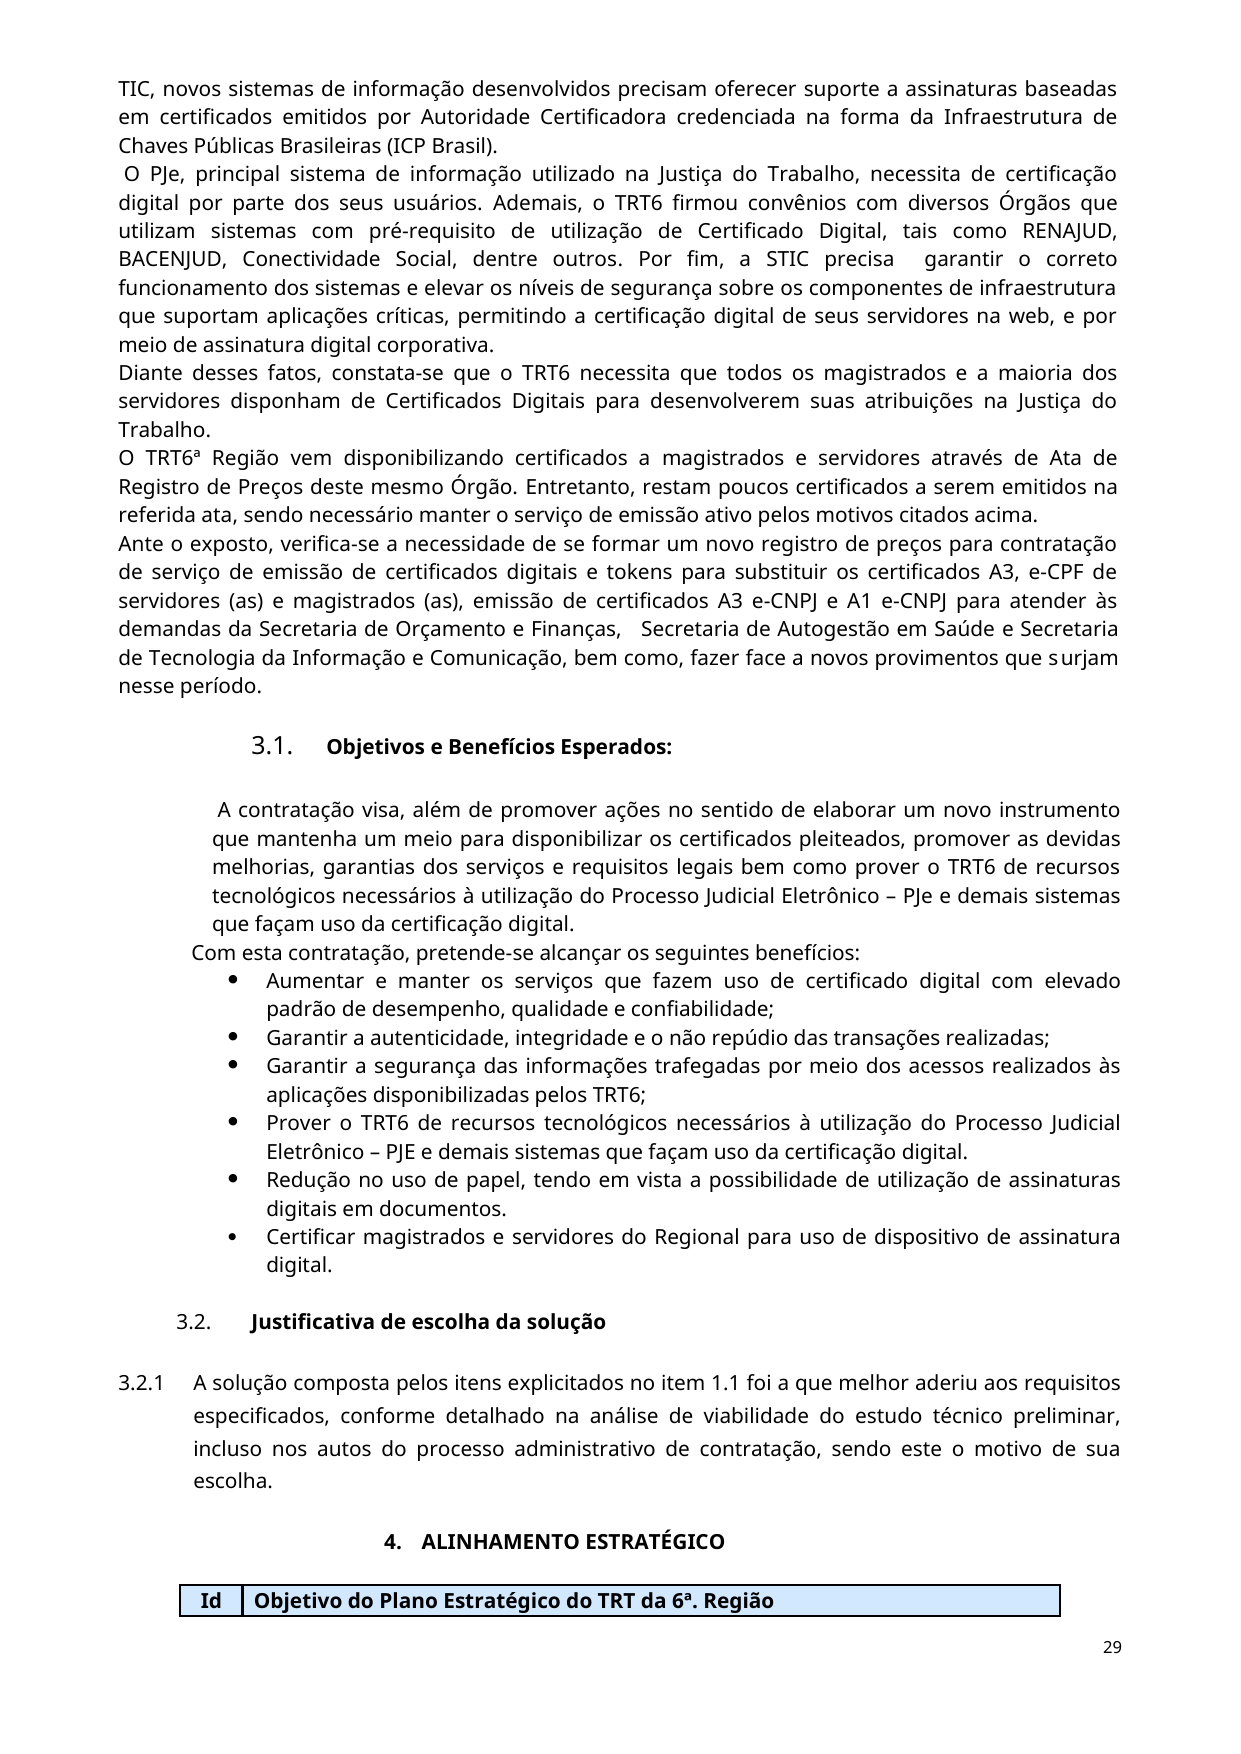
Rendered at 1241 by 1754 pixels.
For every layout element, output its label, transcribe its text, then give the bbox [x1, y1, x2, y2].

table_header Objetivo do Plano Estratégico do TRT da 6ª. Região [244, 1586, 1059, 1615]
text O TRT6ª Região vem disponibilizando certificados a magistrados e servidores através de Ata de Registro de Preços deste mesmo Órgão. Entretanto, restam poucos certificados a serem emitidos na referida ata, sendo necessário manter o serviço de emissão ativo pelos motivos citados acima. [118, 443, 1118, 529]
list Certificar magistrados e servidores do Regional para uso de dispositivo de assinatura digital. [228, 1222, 1122, 1279]
text Diante desses fatos, constata-se que o TRT6 necessita que todos os magistrados e a maioria dos servidores disponham de Certificados Digitais para desenvolverem suas atribuições na Justiça do Trabalho. [118, 358, 1118, 443]
list Aumentar e manter os serviços que fazem uso de certificado digital com elevado padrão de desempenho, qualidade e confiabilidade; [228, 966, 1122, 1023]
list Garantir a segurança das informações trafegadas por meio dos acessos realizados às aplicações disponibilizadas pelos TRT6; [228, 1051, 1122, 1108]
table_header Id [181, 1586, 241, 1615]
text A contratação visa, além de promover ações no sentido de elaborar um novo instrumento que mantenha um meio para disponibilizar os certificados pleiteados, promover as devidas melhorias, garantias dos serviços e requisitos legais bem como prover o TRT6 de recursos tecnológicos necessários à utilização do Processo Judicial Eletrônico – PJe e demais sistemas que façam uso da certificação digital. [212, 796, 1122, 938]
list Prover o TRT6 de recursos tecnológicos necessários à utilização do Processo Judicial Eletrônico – PJE e demais sistemas que façam uso da certificação digital. [228, 1108, 1122, 1165]
text O PJe, principal sistema de informação utilizado na Justiça do Trabalho, necessita de certificação digital por parte dos seus usuários. Ademais, o TRT6 firmou convênios com diversos Órgãos que utilizam sistemas com pré-requisito de utilização de Certificado Digital, tais como RENAJUD, BACENJUD, Conectividade Social, dentre outros. Por fim, a STIC precisa garantir o correto funcionamento dos sistemas e elevar os níveis de segurança sobre os componentes de infraestrutura que suportam aplicações críticas, permitindo a certificação digital de seus servidores na web, e por meio de assinatura digital corporativa. [118, 159, 1118, 358]
list Objetivos e Benefícios Esperados: [251, 728, 1118, 762]
list Justificativa de escolha da solução [176, 1307, 1118, 1336]
text Com esta contratação, pretende-se alcançar os seguintes benefícios: [118, 938, 1122, 966]
text TIC, novos sistemas de informação desenvolvidos precisam oferecer suporte a assinaturas baseadas em certificados emitidos por Autoridade Certificadora credenciada na forma da Infraestrutura de Chaves Públicas Brasileiras (ICP Brasil). [118, 74, 1118, 159]
text Ante o exposto, verifica-se a necessidade de se formar um novo registro de preços para contratação de serviço de emissão de certificados digitais e tokens para substituir os certificados A3, e-CPF de servidores (as) e magistrados (as), emissão de certificados A3 e-CNPJ e A1 e-CNPJ para atender às demandas da Secretaria de Orçamento e Finanças, Secretaria de Autogestão em Saúde e Secretaria de Tecnologia da Informação e Comunicação, bem como, fazer face a novos provimentos que surjam nesse período. [118, 529, 1118, 699]
list Redução no uso de papel, tendo em vista a possibilidade de utilização de assinaturas digitais em documentos. [228, 1165, 1122, 1222]
list Garantir a autenticidade, integridade e o não repúdio das transações realizadas; [228, 1023, 1122, 1051]
list A solução composta pelos itens explicitados no item 1.1 foi a que melhor aderiu aos requisitos especificados, conforme detalhado na análise de viabilidade do estudo técnico preliminar, incluso nos autos do processo administrativo de contratação, sendo este o motivo de sua escolha. [118, 1368, 1122, 1495]
list ALINHAMENTO ESTRATÉGICO [384, 1527, 1122, 1556]
